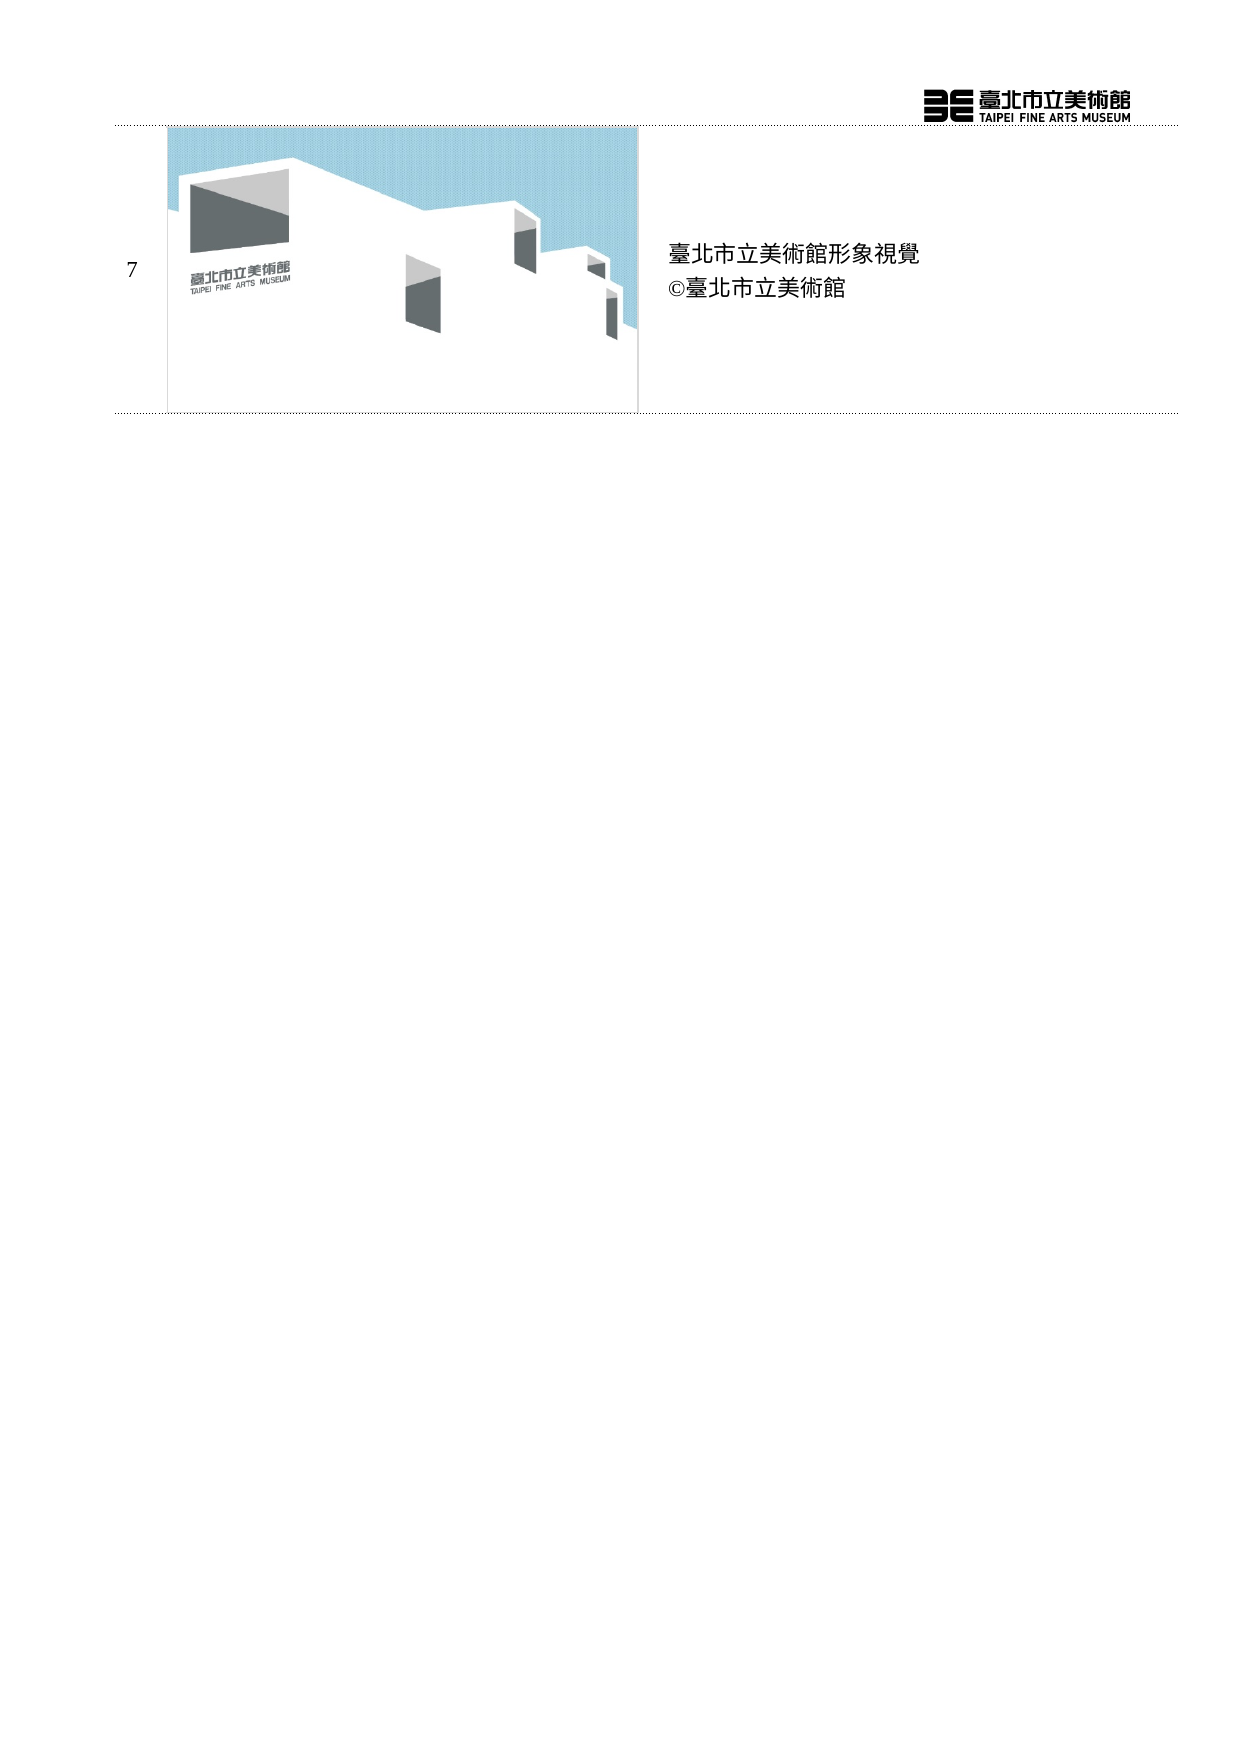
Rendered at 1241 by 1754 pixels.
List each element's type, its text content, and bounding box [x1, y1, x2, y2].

table_cell [149, 125, 167, 413]
table_cell 臺北市立美術館形象視覺 ©臺北市立美術館 [657, 125, 1178, 413]
table_cell [638, 125, 657, 413]
table_cell 7 [115, 125, 149, 413]
